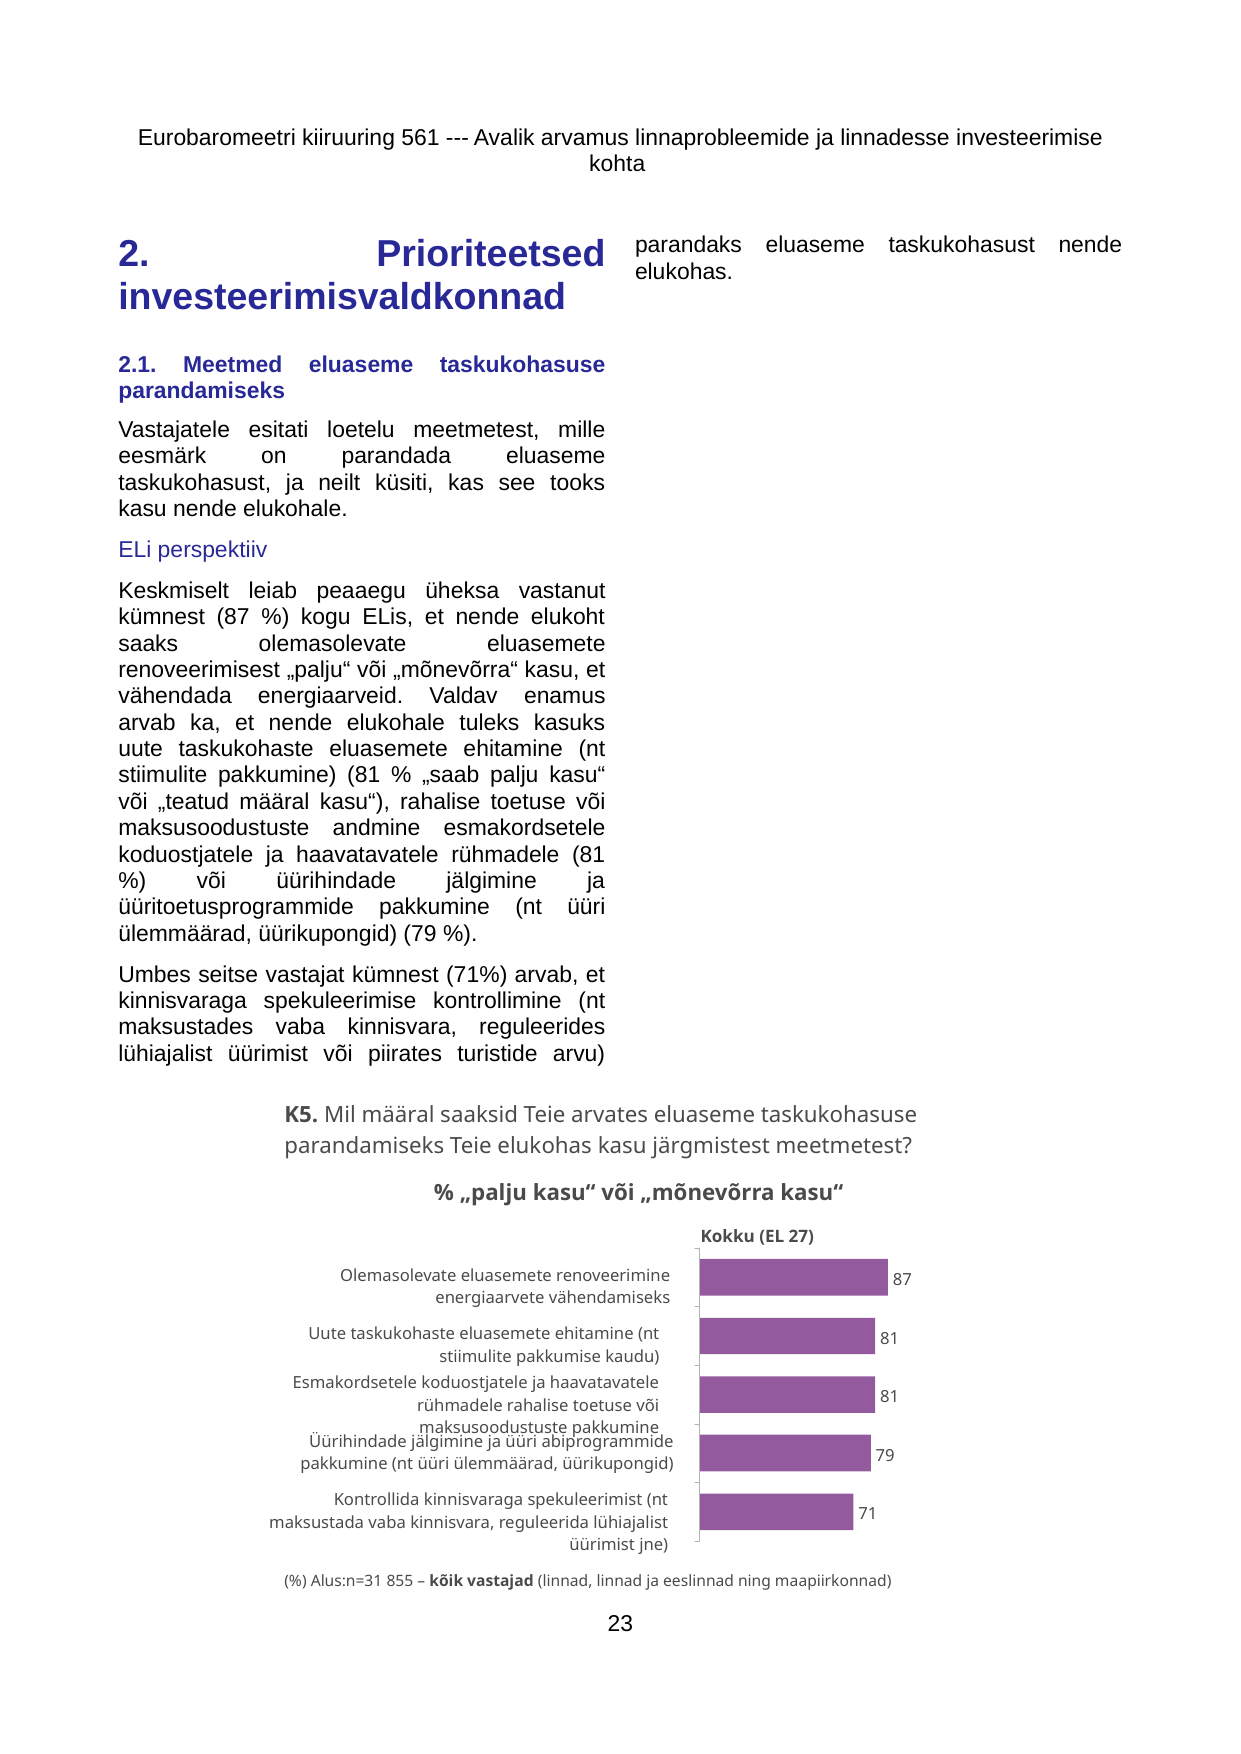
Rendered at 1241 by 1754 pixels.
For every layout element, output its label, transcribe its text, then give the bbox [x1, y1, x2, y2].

text Umbes seitse vastajat kümnest (71%) arvab, et kinnisvaraga spekuleerimise kontrollimine (nt maksustades vaba kinnisvara, reguleerides lühiajalist üürimist või piirates turistide arvu) [118, 961, 605, 1066]
text Keskmiselt leiab peaaegu üheksa vastanut kümnest (87 %) kogu ELis, et nende elukoht saaks olemasolevate eluasemete renoveerimisest „palju“ või „mõnevõrra“ kasu, et vähendada energiaarveid. Valdav enamus arvab ka, et nende elukohale tuleks kasuks uute taskukohaste eluasemete ehitamine (nt stiimulite pakkumine) (81 % „saab palju kasu“ või „teatud määral kasu“), rahalise toetuse või maksusoodustuste andmine esmakordsetele koduostjatele ja haavatavatele rühmadele (81 %) või üürihindade jälgimine ja üüritoetusprogrammide pakkumine (nt üüri ülemmäärad, üürikupongid) (79 %). [118, 577, 605, 946]
subtitle 2.1. Meetmed eluaseme taskukohasuse parandamiseks [118, 351, 605, 403]
text ELi perspektiiv [118, 536, 605, 562]
subtitle 2. Prioriteetsed investeerimisvaldkonnad [118, 231, 605, 317]
text parandaks eluaseme taskukohasust nende elukohas. [635, 231, 1122, 284]
text Vastajatele esitati loetelu meetmetest, mille eesmärk on parandada eluaseme taskukohasust, ja neilt küsiti, kas see tooks kasu nende elukohale. [118, 416, 605, 521]
